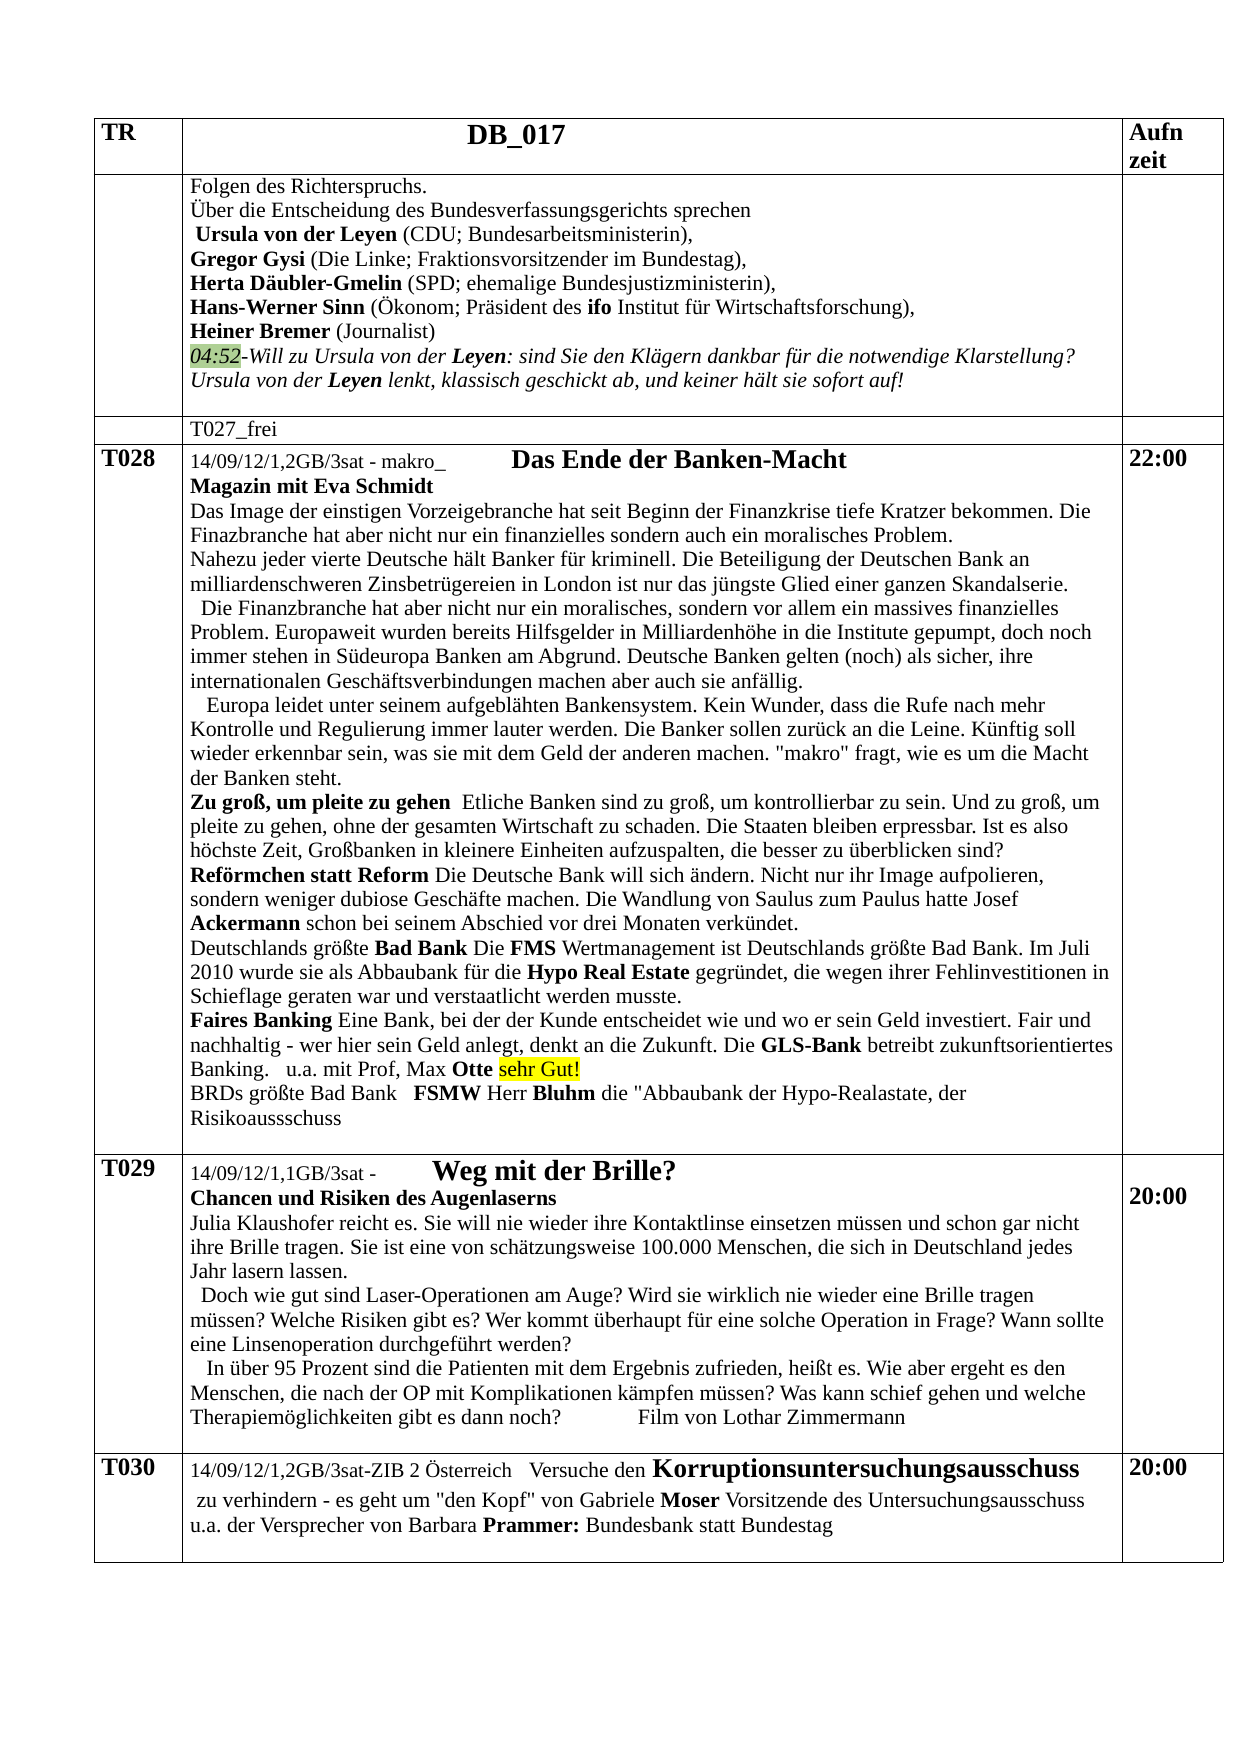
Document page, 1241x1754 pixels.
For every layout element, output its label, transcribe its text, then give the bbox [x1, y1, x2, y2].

table_cell 20:00 [1123, 1155, 1223, 1453]
table_cell 14/09/12/1,1GB/3sat - Weg mit der Brille? Chancen und Risiken des Augenlaserns Julia Klaushofer reicht es. Sie will nie wieder ihre Kontaktlinse einsetzen müssen und schon gar nicht ihre Brille tragen. Sie ist eine von schätzungsweise 100.000 Menschen, die sich in Deutschland jedes Jahr lasern lassen. Doch wie gut sind Laser-Operationen am Auge? Wird sie wirklich nie wieder eine Brille tragen müssen? Welche Risiken gibt es? Wer kommt überhaupt für eine solche Operation in Frage? Wann sollte eine Linsenoperation durchgeführt werden? In über 95 Prozent sind die Patienten mit dem Ergebnis zufrieden, heißt es. Wie aber ergeht es den Menschen, die nach der OP mit Komplikationen kämpfen müssen? Was kann schief gehen und welche Therapiemöglichkeiten gibt es dann noch? Film von Lothar Zimmermann [183, 1155, 1122, 1453]
table_header Aufn zeit [1123, 119, 1223, 174]
table_header DB_017 [183, 119, 1122, 174]
table_cell Folgen des Richterspruchs. Über die Entscheidung des Bundesverfassungsgerichts sprechen Ursula von der Leyen (CDU; Bundesarbeitsministerin), Gregor Gysi (Die Linke; Fraktionsvorsitzender im Bundestag), Herta Däubler-Gmelin (SPD; ehemalige Bundesjustizministerin), Hans-Werner Sinn (Ökonom; Präsident des ifo Institut für Wirtschaftsforschung), Heiner Bremer (Journalist) 04:52-Will zu Ursula von der Leyen: sind Sie den Klägern dankbar für die notwendige Klarstellung?Ursula von der Leyen lenkt, klassisch geschickt ab, und keiner hält sie sofort auf! [183, 175, 1122, 416]
table_cell T030 [95, 1454, 182, 1562]
table_cell [95, 175, 182, 416]
table_cell [1123, 175, 1223, 416]
table_cell 14/09/12/1,2GB/3sat - makro_ Das Ende der Banken-Macht Magazin mit Eva Schmidt Das Image der einstigen Vorzeigebranche hat seit Beginn der Finanzkrise tiefe Kratzer bekommen. Die Finazbranche hat aber nicht nur ein finanzielles sondern auch ein moralisches Problem. Nahezu jeder vierte Deutsche hält Banker für kriminell. Die Beteiligung der Deutschen Bank an milliardenschweren Zinsbetrügereien in London ist nur das jüngste Glied einer ganzen Skandalserie. Die Finanzbranche hat aber nicht nur ein moralisches, sondern vor allem ein massives finanzielles Problem. Europaweit wurden bereits Hilfsgelder in Milliardenhöhe in die Institute gepumpt, doch noch immer stehen in Südeuropa Banken am Abgrund. Deutsche Banken gelten (noch) als sicher, ihre internationalen Geschäftsverbindungen machen aber auch sie anfällig. Europa leidet unter seinem aufgeblähten Bankensystem. Kein Wunder, dass die Rufe nach mehr Kontrolle und Regulierung immer lauter werden. Die Banker sollen zurück an die Leine. Künftig soll wieder erkennbar sein, was sie mit dem Geld der anderen machen. "makro" fragt, wie es um die Macht der Banken steht. Zu groß, um pleite zu gehen Etliche Banken sind zu groß, um kontrollierbar zu sein. Und zu groß, um pleite zu gehen, ohne der gesamten Wirtschaft zu schaden. Die Staaten bleiben erpressbar. Ist es also höchste Zeit, Großbanken in kleinere Einheiten aufzuspalten, die besser zu überblicken sind? Reförmchen statt Reform Die Deutsche Bank will sich ändern. Nicht nur ihr Image aufpolieren, sondern weniger dubiose Geschäfte machen. Die Wandlung von Saulus zum Paulus hatte Josef Ackermann schon bei seinem Abschied vor drei Monaten verkündet. Deutschlands größte Bad Bank Die FMS Wertmanagement ist Deutschlands größte Bad Bank. Im Juli 2010 wurde sie als Abbaubank für die Hypo Real Estate gegründet, die wegen ihrer Fehlinvestitionen in Schieflage geraten war und verstaatlicht werden musste. Faires Banking Eine Bank, bei der der Kunde entscheidet wie und wo er sein Geld investiert. Fair und nachhaltig - wer hier sein Geld anlegt, denkt an die Zukunft. Die GLS-Bank betreibt zukunftsorientiertes Banking. u.a. mit Prof, Max Otte sehr Gut! BRDs größte Bad Bank FSMW Herr Bluhm die "Abbaubank der Hypo-Realastate, der Risikoaussschuss [183, 445, 1122, 1154]
table_cell T027_frei [183, 417, 1122, 444]
table_cell 14/09/12/1,2GB/3sat-ZIB 2 Österreich Versuche den Korruptionsuntersuchungsausschuss zu verhindern - es geht um "den Kopf" von Gabriele Moser Vorsitzende des Untersuchungsausschuss u.a. der Versprecher von Barbara Prammer: Bundesbank statt Bundestag [183, 1454, 1122, 1562]
table_header TR [95, 119, 182, 174]
table_cell T029 [95, 1155, 182, 1453]
table_cell [1123, 417, 1223, 444]
table_cell [95, 417, 182, 444]
table_cell 20:00 [1123, 1454, 1223, 1562]
table_cell T028 [95, 445, 182, 1154]
table_cell 22:00 [1123, 445, 1223, 1154]
